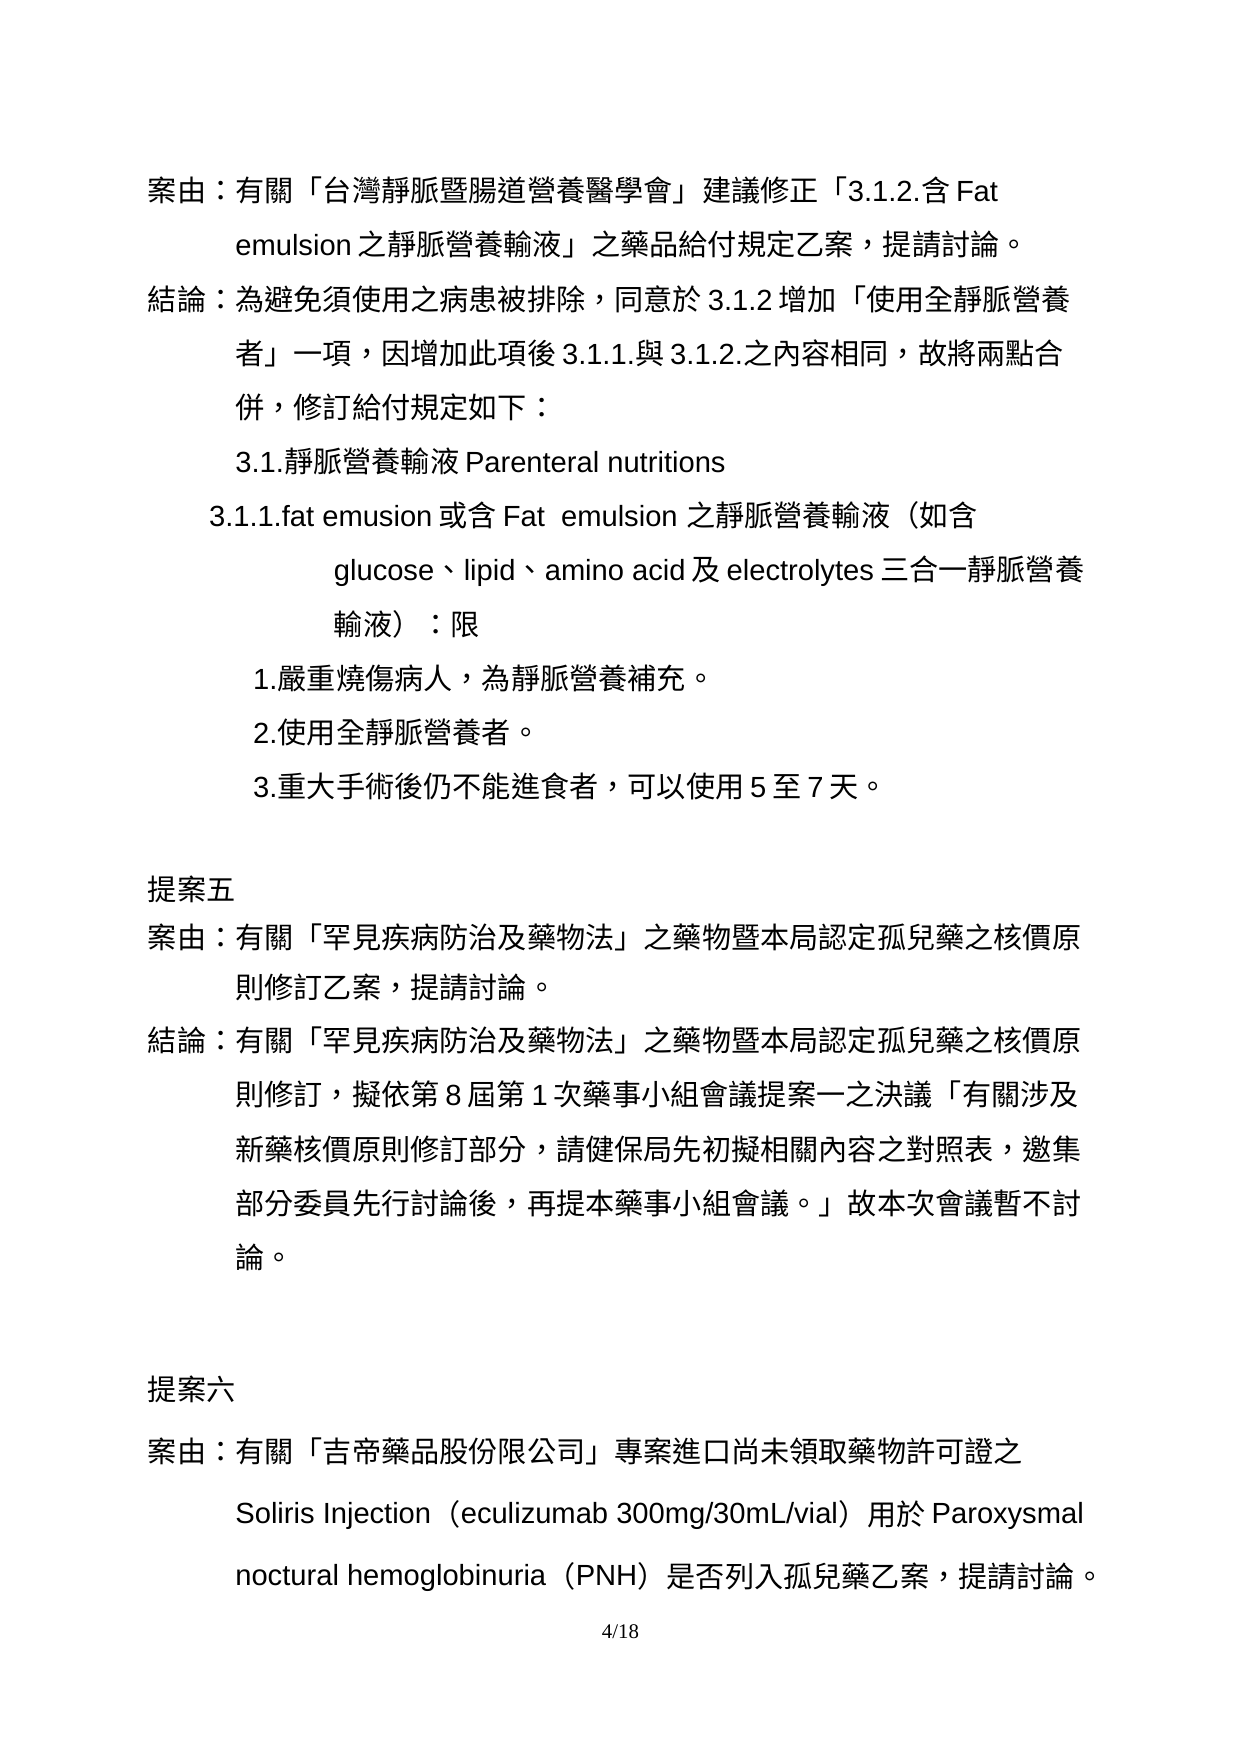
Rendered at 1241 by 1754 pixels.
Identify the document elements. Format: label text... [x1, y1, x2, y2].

text 3.1.1.fat emusion或含Fat emulsion 之靜脈營養輸液（如含glucose、lipid、amino acid及electrolytes三合一靜脈營養輸液）：限 [144, 483, 1092, 646]
text 提案六 [148, 1346, 1092, 1408]
text 案由：有關「罕見疾病防治及藥物法」之藥物暨本局認定孤兒藥之核價原則修訂乙案，提請討論。 [148, 908, 1092, 1008]
text 案由：有關「台灣靜脈暨腸道營養醫學會」建議修正「3.1.2.含Fat emulsion之靜脈營養輸液」之藥品給付規定乙案，提請討論。 [148, 158, 1092, 267]
text 結論：為避免須使用之病患被排除，同意於3.1.2增加「使用全靜脈營養者」一項，因增加此項後3.1.1.與3.1.2.之內容相同，故將兩點合併，修訂給付規定如下： [148, 267, 1092, 429]
text 2.使用全靜脈營養者。 [148, 700, 1092, 754]
text 結論：有關「罕見疾病防治及藥物法」之藥物暨本局認定孤兒藥之核價原則修訂，擬依第8屆第1次藥事小組會議提案一之決議「有關涉及新藥核價原則修訂部分，請健保局先初擬相關內容之對照表，邀集部分委員先行討論後，再提本藥事小組會議。」故本次會議暫不討論。 [148, 1008, 1092, 1279]
text 3.1.靜脈營養輸液Parenteral nutritions [206, 429, 1092, 483]
text 3.重大手術後仍不能進食者，可以使用5至7天。 [148, 754, 1092, 808]
text 案由：有關「吉帝藥品股份限公司」專案進口尚未領取藥物許可證之Soliris Injection（eculizumab 300mg/30mL/vial）用於Paroxysmal noctural hemoglobinuria（PNH）是否列入孤兒藥乙案，提請討論。 [148, 1408, 1092, 1596]
text 1.嚴重燒傷病人，為靜脈營養補充。 [148, 646, 1092, 700]
text 提案五 [148, 846, 1092, 908]
